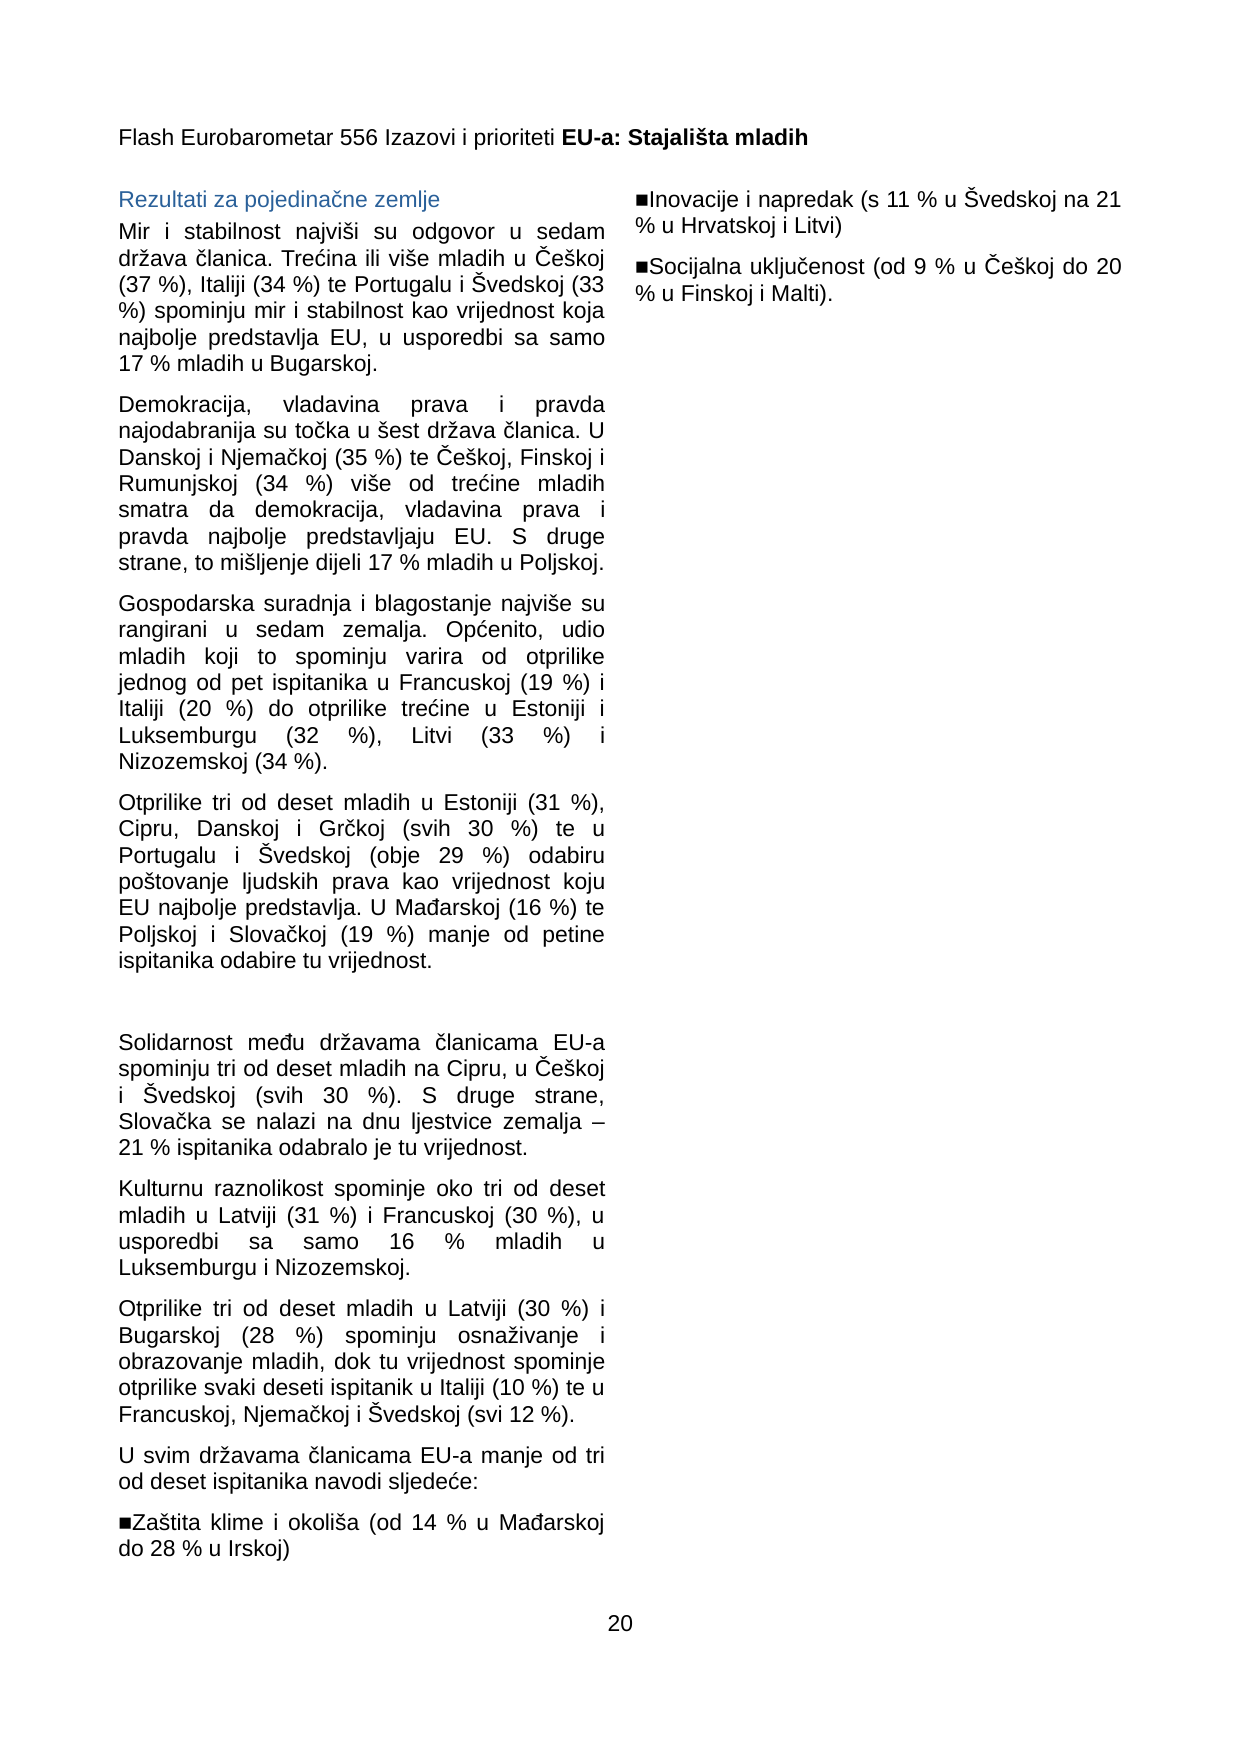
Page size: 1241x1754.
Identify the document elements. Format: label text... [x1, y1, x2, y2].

text Otprilike tri od deset mladih u Latviji (30 %) i Bugarskoj (28 %) spominju osnaživanje i obrazovanje mladih, dok tu vrijednost spominje otprilike svaki deseti ispitanik u Italiji (10 %) te u Francuskoj, Njemačkoj i Švedskoj (svi 12 %). [118, 1295, 605, 1427]
text ■Zaštita klime i okoliša (od 14 % u Mađarskoj do 28 % u Irskoj) [118, 1509, 605, 1562]
text Rezultati za pojedinačne zemlje [118, 186, 605, 212]
text Kulturnu raznolikost spominje oko tri od deset mladih u Latviji (31 %) i Francuskoj (30 %), u usporedbi sa samo 16 % mladih u Luksemburgu i Nizozemskoj. [118, 1175, 605, 1281]
text Gospodarska suradnja i blagostanje najviše su rangirani u sedam zemalja. Općenito, udio mladih koji to spominju varira od otprilike jednog od pet ispitanika u Francuskoj (19 %) i Italiji (20 %) do otprilike trećine u Estoniji i Luksemburgu (32 %), Litvi (33 %) i Nizozemskoj (34 %). [118, 590, 605, 774]
text U svim državama članicama EU-a manje od tri od deset ispitanika navodi sljedeće: [118, 1442, 605, 1494]
text ■Socijalna uključenost (od 9 % u Češkoj do 20 % u Finskoj i Malti). [635, 253, 1122, 306]
text Otprilike tri od deset mladih u Estoniji (31 %), Cipru, Danskoj i Grčkoj (svih 30 %) te u Portugalu i Švedskoj (obje 29 %) odabiru poštovanje ljudskih prava kao vrijednost koju EU najbolje predstavlja. U Mađarskoj (16 %) te Poljskoj i Slovačkoj (19 %) manje od petine ispitanika odabire tu vrijednost. [118, 789, 605, 973]
text Mir i stabilnost najviši su odgovor u sedam država članica. Trećina ili više mladih u Češkoj (37 %), Italiji (34 %) te Portugalu i Švedskoj (33 %) spominju mir i stabilnost kao vrijednost koja najbolje predstavlja EU, u usporedbi sa samo 17 % mladih u Bugarskoj. [118, 218, 605, 376]
text Solidarnost među državama članicama EU-a spominju tri od deset mladih na Cipru, u Češkoj i Švedskoj (svih 30 %). S druge strane, Slovačka se nalazi na dnu ljestvice zemalja – 21 % ispitanika odabralo je tu vrijednost. [118, 1029, 605, 1161]
text Demokracija, vladavina prava i pravda najodabranija su točka u šest država članica. U Danskoj i Njemačkoj (35 %) te Češkoj, Finskoj i Rumunjskoj (34 %) više od trećine mladih smatra da demokracija, vladavina prava i pravda najbolje predstavljaju EU. S druge strane, to mišljenje dijeli 17 % mladih u Poljskoj. [118, 391, 605, 575]
text ■Inovacije i napredak (s 11 % u Švedskoj na 21 % u Hrvatskoj i Litvi) [635, 186, 1122, 238]
